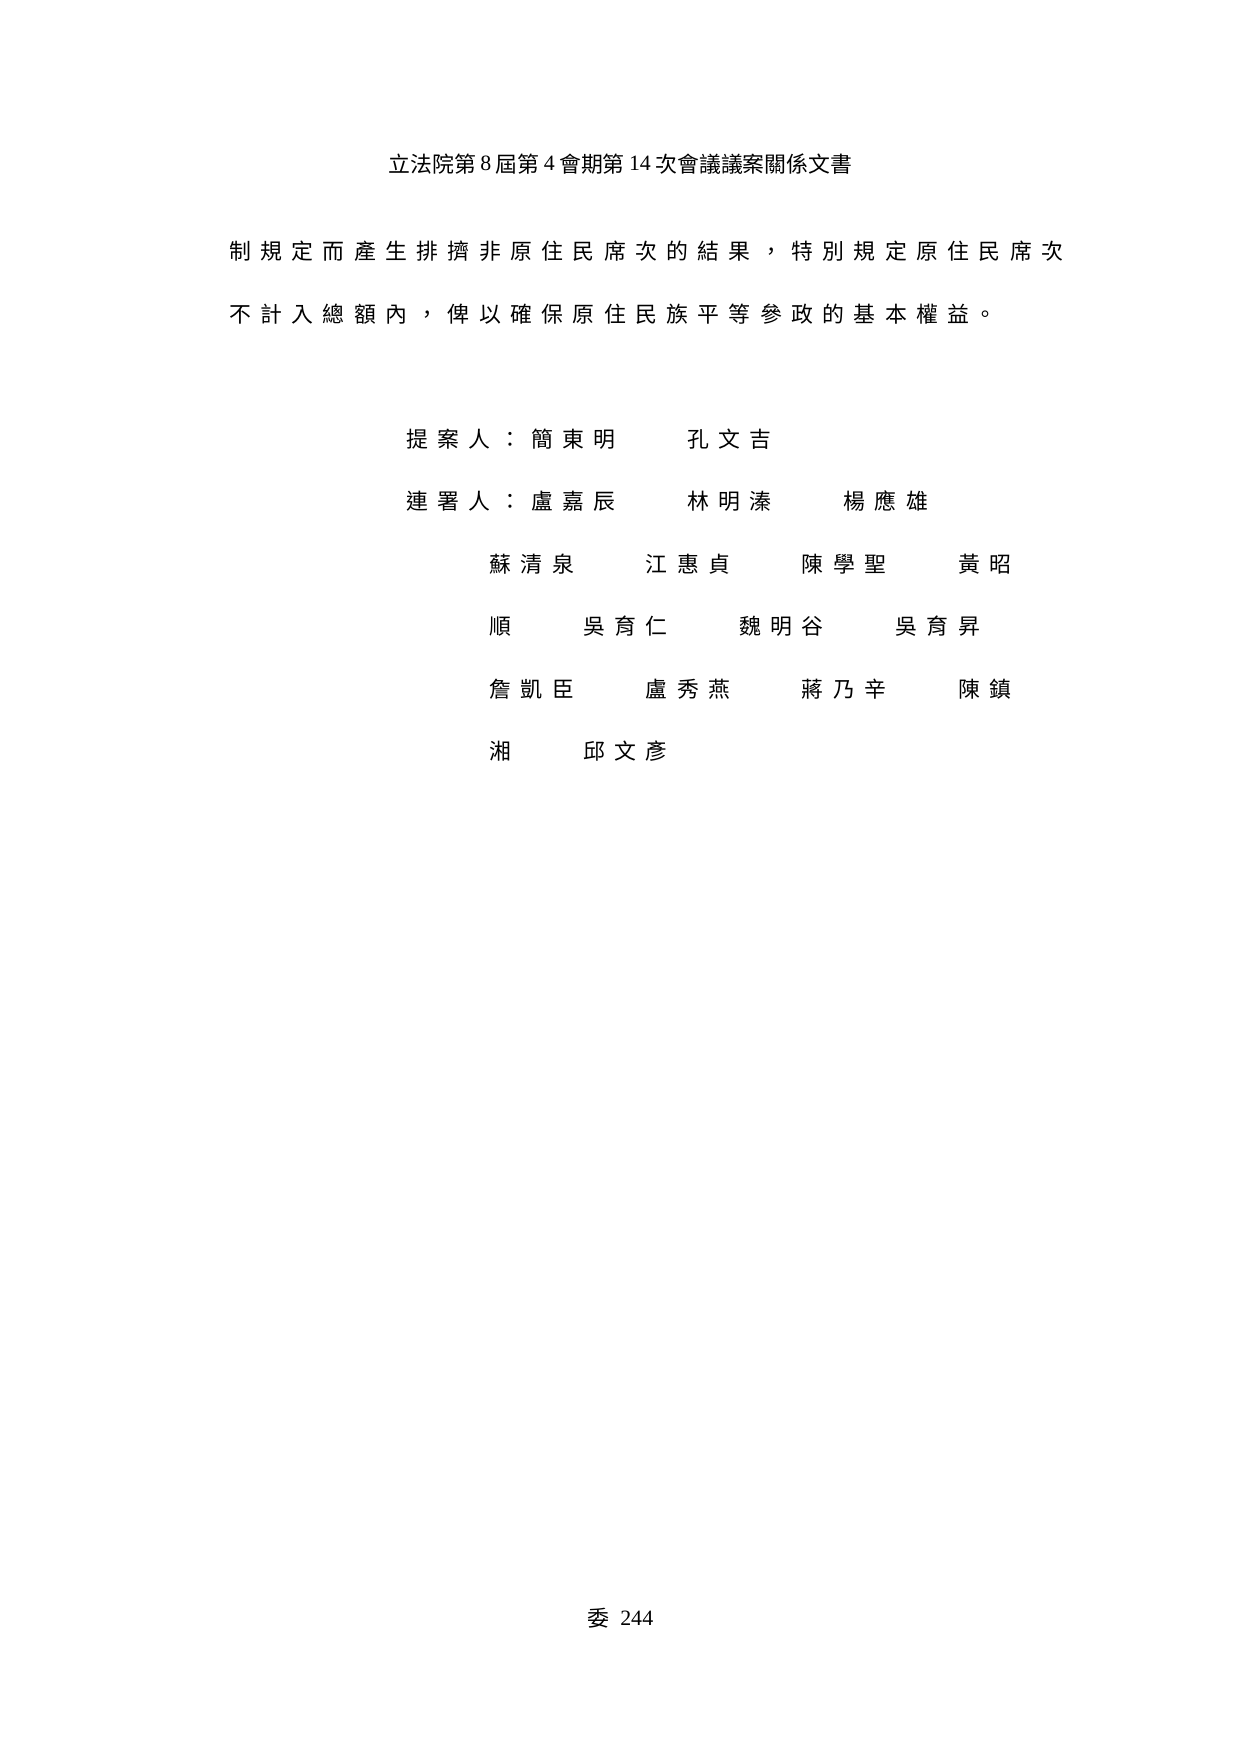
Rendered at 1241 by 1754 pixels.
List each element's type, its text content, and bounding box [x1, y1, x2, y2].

text 制規定而產生排擠非原住民席次的結果，特別規定原住民席次不計入總額內，俾以確保原住民族平等參政的基本權益。 [151, 219, 1089, 344]
text 連署人：盧嘉辰 林明溱 楊應雄 蘇清泉 江惠貞 陳學聖 黃昭順 吳育仁 魏明谷 吳育昇 詹凱臣 盧秀燕 蔣乃辛 陳鎮湘 邱文彥 [393, 469, 1023, 781]
text 提案人：簡東明 孔文吉 [393, 406, 1023, 469]
